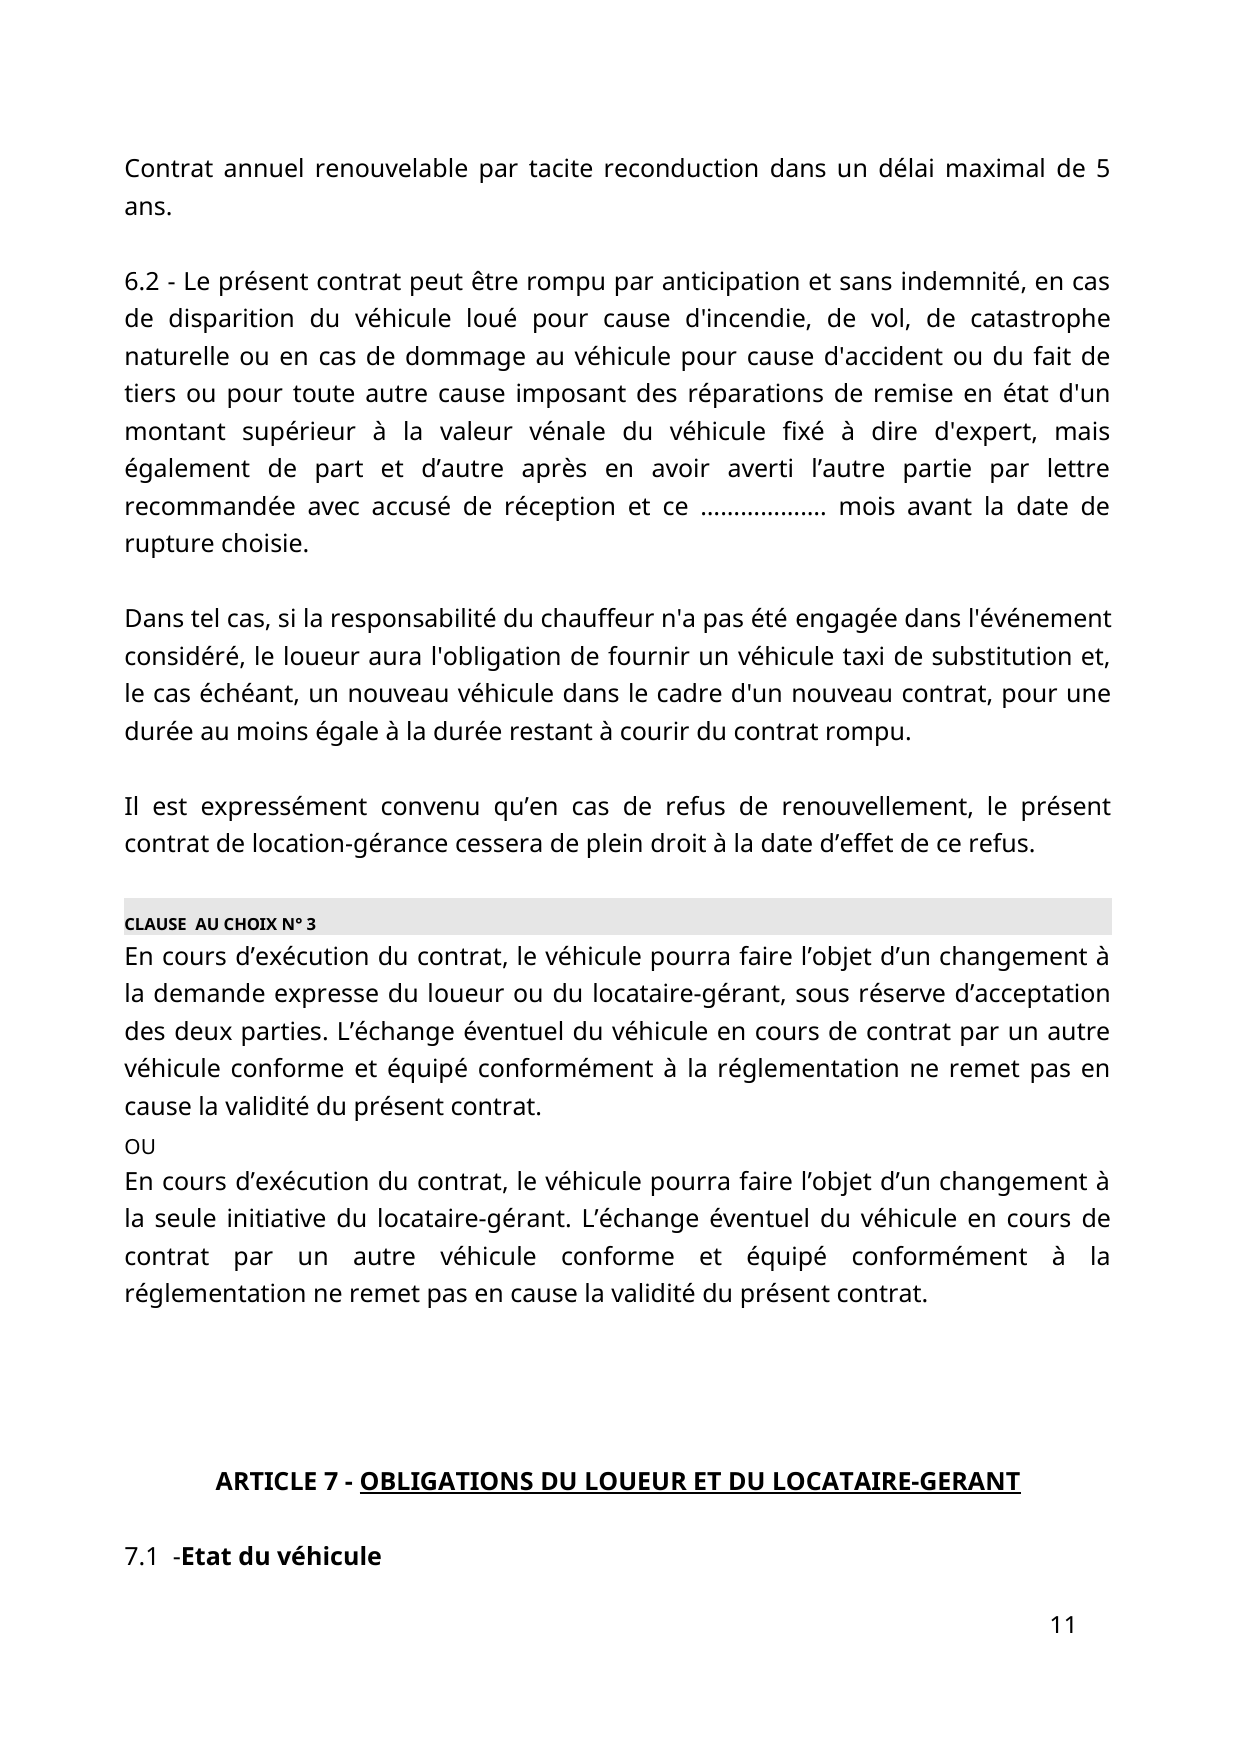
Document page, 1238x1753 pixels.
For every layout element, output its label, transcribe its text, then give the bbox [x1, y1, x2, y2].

text ARTICLE 7 - OBLIGATIONS DU LOUEUR ET DU LOCATAIRE-GERANT [124, 1460, 1112, 1498]
text Contrat annuel renouvelable par tacite reconduction dans un délai maximal de 5 ans. [124, 148, 1112, 223]
text 6.2 - Le présent contrat peut être rompu par anticipation et sans indemnité, en cas de disparition du véhicule loué pour cause d'incendie, de vol, de catastrophe naturelle ou en cas de dommage au véhicule pour cause d'accident ou du fait de tiers ou pour toute autre cause imposant des réparations de remise en état d'un montant supérieur à la valeur vénale du véhicule fixé à dire d'expert, mais également de part et d’autre après en avoir averti l’autre partie par lettre recommandée avec accusé de réception et ce ………………. mois avant la date de rupture choisie. [124, 260, 1112, 560]
text En cours d’exécution du contrat, le véhicule pourra faire l’objet d’un changement à la seule initiative du locataire-gérant. L’échange éventuel du véhicule en cours de contrat par un autre véhicule conforme et équipé conformément à la réglementation ne remet pas en cause la validité du présent contrat. [124, 1160, 1112, 1310]
text Dans tel cas, si la responsabilité du chauffeur n'a pas été engagée dans l'événement considéré, le loueur aura l'obligation de fournir un véhicule taxi de substitution et, le cas échéant, un nouveau véhicule dans le cadre d'un nouveau contrat, pour une durée au moins égale à la durée restant à courir du contrat rompu. [124, 598, 1112, 748]
text Il est expressément convenu qu’en cas de refus de renouvellement, le présent contrat de location-gérance cessera de plein droit à la date d’effet de ce refus. [124, 785, 1112, 860]
text OU [124, 1123, 1112, 1160]
text En cours d’exécution du contrat, le véhicule pourra faire l’objet d’un changement à la demande expresse du loueur ou du locataire-gérant, sous réserve d’acceptation des deux parties. L’échange éventuel du véhicule en cours de contrat par un autre véhicule conforme et équipé conformément à la réglementation ne remet pas en cause la validité du présent contrat. [124, 935, 1112, 1123]
text CLAUSE AU CHOIX N° 3 [124, 898, 1112, 935]
text 7.1 -Etat du véhicule [124, 1535, 1112, 1573]
